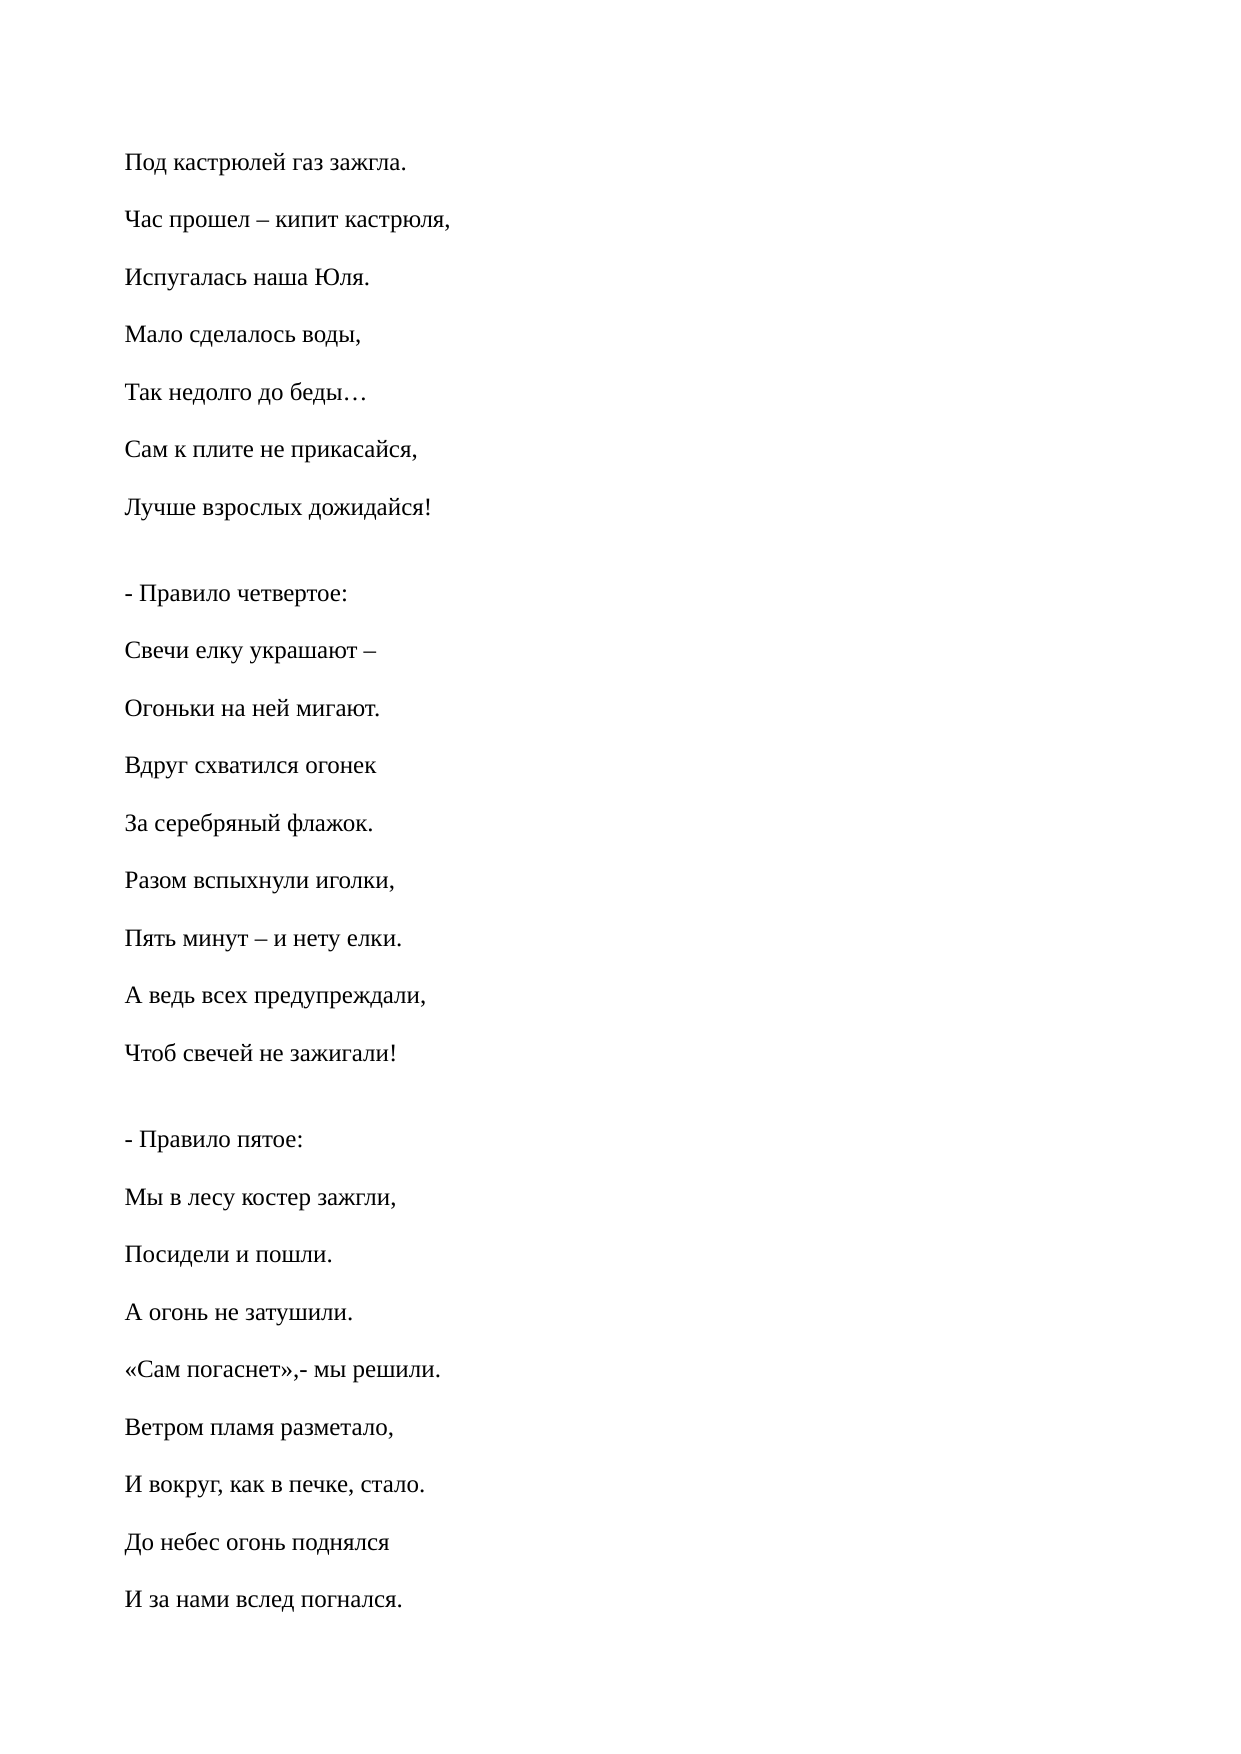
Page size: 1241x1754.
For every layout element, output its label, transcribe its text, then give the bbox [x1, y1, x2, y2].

text До небес огонь поднялся [118, 1527, 1122, 1556]
text А огонь не затушили. [118, 1297, 1122, 1326]
text Мы в лесу костер зажгли, [118, 1182, 1122, 1211]
text Мало сделалось воды, [118, 319, 1122, 348]
text Испугалась наша Юля. [118, 262, 1122, 291]
text А ведь всех предупреждали, [118, 981, 1122, 1009]
text - Правило пятое: [118, 1124, 1122, 1153]
text Сам к плите не прикасайся, [118, 434, 1122, 463]
text Пять минут – и нету елки. [118, 923, 1122, 952]
text Свечи елку украшают – [118, 636, 1122, 664]
text Час прошел – кипит кастрюля, [118, 204, 1122, 233]
text «Сам погаснет»,- мы решили. [118, 1354, 1122, 1383]
text Ветром пламя разметало, [118, 1412, 1122, 1441]
text - Правило четвертое: [118, 578, 1122, 607]
text Лучше взрослых дожидайся! [118, 492, 1122, 521]
text Посидели и пошли. [118, 1239, 1122, 1268]
text Огоньки на ней мигают. [118, 693, 1122, 722]
text Так недолго до беды… [118, 377, 1122, 406]
text Вдруг схватился огонек [118, 751, 1122, 779]
text И за нами вслед погнался. [118, 1584, 1122, 1613]
text Чтоб свечей не зажигали! [118, 1038, 1122, 1067]
text За серебряный флажок. [118, 808, 1122, 837]
text И вокруг, как в печке, стало. [118, 1469, 1122, 1498]
text Под кастрюлей газ зажгла. [118, 147, 1122, 176]
text Разом вспыхнули иголки, [118, 866, 1122, 894]
